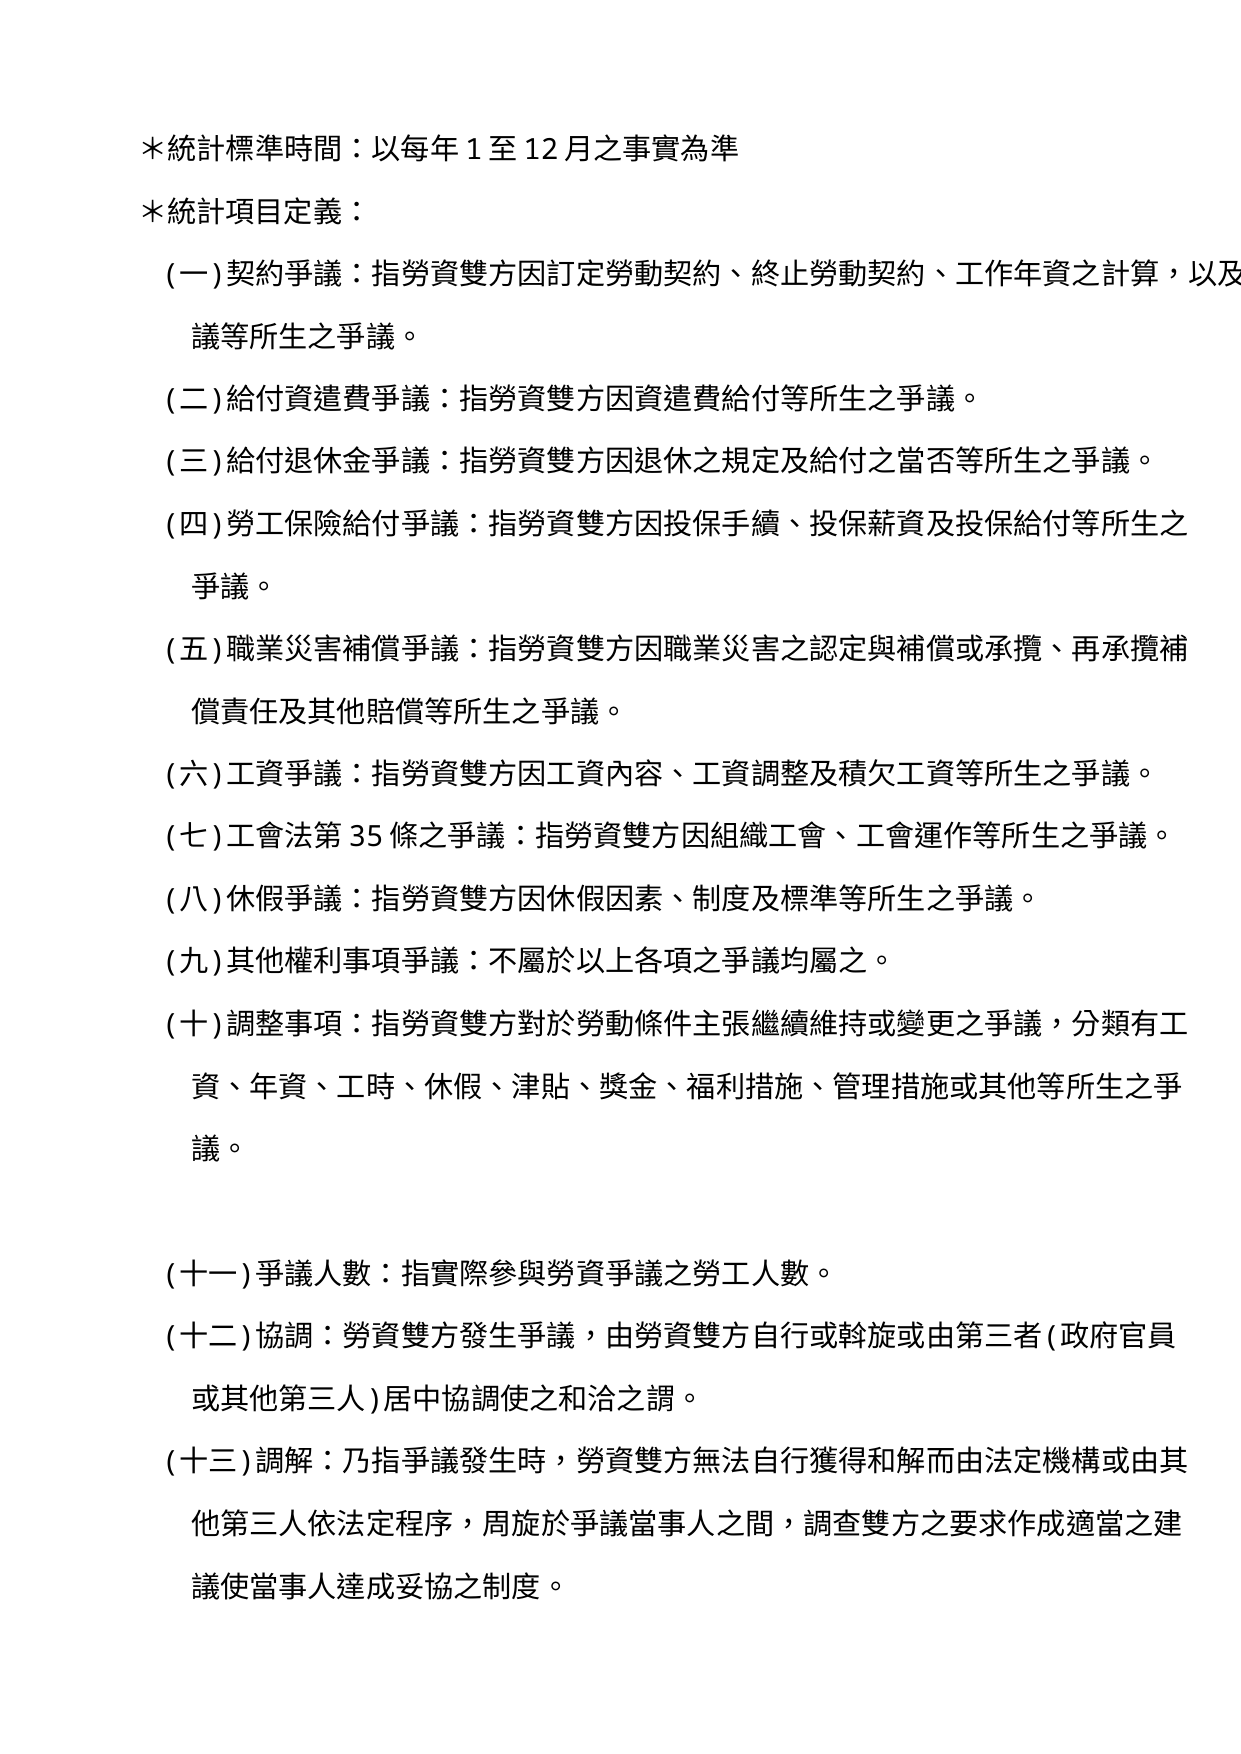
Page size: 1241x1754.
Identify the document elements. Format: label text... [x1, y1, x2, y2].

table_cell (三)給付退休金爭議：指勞資雙方因退休之規定及給付之當否等所生之爭議。 [109, 418, 1188, 480]
table_cell (六)工資爭議：指勞資雙方因工資內容、工資調整及積欠工資等所生之爭議。 [109, 730, 1188, 793]
table_cell (八)休假爭議：指勞資雙方因休假因素、制度及標準等所生之爭議。 [109, 855, 1188, 918]
table_cell (五)職業災害補償爭議：指勞資雙方因職業災害之認定與補償或承攬、再承攬補 償責任及其他賠償等所生之爭議。 [109, 605, 1188, 730]
table_cell (七)工會法第35條之爭議：指勞資雙方因組織工會、工會運作等所生之爭議。 [109, 793, 1188, 855]
table_header 統計資料背景說明 資料種類：勞動關係統計 資料項目：桃園市勞資爭議案件 一、發布及編製機關單位 ＊發布機關、單位：桃園市政府勞動局會計室 ＊編製單位：桃園市政府勞動局勞資關係科 ＊聯絡電話：03-3322101轉6802、6803 ＊傳真：03-3328121 ＊電子信箱：10072898@mail.tycg.gov.tw 二、發布形式 口頭： （ ）記者會或說明會 書面： （ ）新聞稿 （ ）報表 （ ）書刊，刊名： ＊電子媒體： （ ）線上書刊及資料庫， 網址： （ ）磁片 （ ）光碟片 （ˇ）其他 Open Document File (odf)、Portable Document Format (pdf) 或Excel檔案 三、資料範圍、週期及時效 ＊統計地區範圍及對象：本市所轄公、民營事業單位及工會舉辦之勞工教育及勞工刊物，均為統計對象。 ＊統計標準時間：以每年1至12月之事實為準 ＊統計項目定義： ＊統計單位：件、人、日。 ＊統計分類： (一)縱行項目按本期受理件數、主要爭議類別、爭議人數及本期已結案等四項分類，本期已結案項下再分處理方式、處理爭議總日數及平均處理時間；同一案件涉及1種以上之爭議類別時，依其主要爭議事項填列。 (二)橫列項目按中華民國行業標準分類(第11次修訂)分類。 ＊發布週期（指資料編製或產生之頻率，如月、季、年等）：按季。 ＊時效（指統計標準時間至資料發布時間之間隔時間）：30日。 ＊資料變革：無。 四、公開資料發布訊息 ＊預告發布日期（含預告方式及週期）：每季終了後30日(遇假日順延)以報表、網際網路發布。 ＊同步發送單位（說明資料發布時同步發送之單位或可同步查得該資料之網址）：勞動部、桃園市政府主計處。 五、資料品質 ＊統計指標編製方法與資料來源說明：凡本市之事業單位發生之勞資爭議案件，向本局申請調處或經本局轉介由勞資關係中介團體協調者，均為統計對象。 ＊統計資料交叉查核及確保資料合理性之機制（說明各項資料之相互關係及不同資料來源之相關統計差異性）：依上述之統計項目定義，採電腦作業且具查核機制，以確定資料之合理性。 六、須注意及預定改變之事項（說明預定修正之資料、定義、統計方法等及其修正原因）：無。 七、其他事項：無。 [98, 105, 1188, 1668]
table_cell [109, 1168, 1188, 1230]
table_cell (十三)調解：乃指爭議發生時，勞資雙方無法自行獲得和解而由法定機構或由其 他第三人依法定程序，周旋於爭議當事人之間，調查雙方之要求作成適當之建 議使當事人達成妥協之制度。 [109, 1418, 1188, 1605]
table_cell [109, 1605, 1188, 1668]
table_cell (四)勞工保險給付爭議：指勞資雙方因投保手續、投保薪資及投保給付等所生之 爭議。 [109, 480, 1188, 605]
table_cell (九)其他權利事項爭議：不屬於以上各項之爭議均屬之。 [109, 918, 1188, 980]
table_cell (十一)爭議人數：指實際參與勞資爭議之勞工人數。 [109, 1230, 1188, 1293]
table_cell (二)給付資遣費爭議：指勞資雙方因資遣費給付等所生之爭議。 [109, 355, 1188, 418]
table_cell (十二)協調：勞資雙方發生爭議，由勞資雙方自行或斡旋或由第三者(政府官員 或其他第三人)居中協調使之和洽之謂。 [109, 1293, 1188, 1418]
table_cell (十)調整事項：指勞資雙方對於勞動條件主張繼續維持或變更之爭議，分類有工 資、年資、工時、休假、津貼、獎金、福利措施、管理措施或其他等所生之爭 議。 [109, 980, 1188, 1168]
table_header (一)契約爭議：指勞資雙方因訂定勞動契約、終止勞動契約、工作年資之計算，以及因歇業或業務緊縮所引發之資遣爭議等所生之爭議。 [109, 230, 1188, 355]
